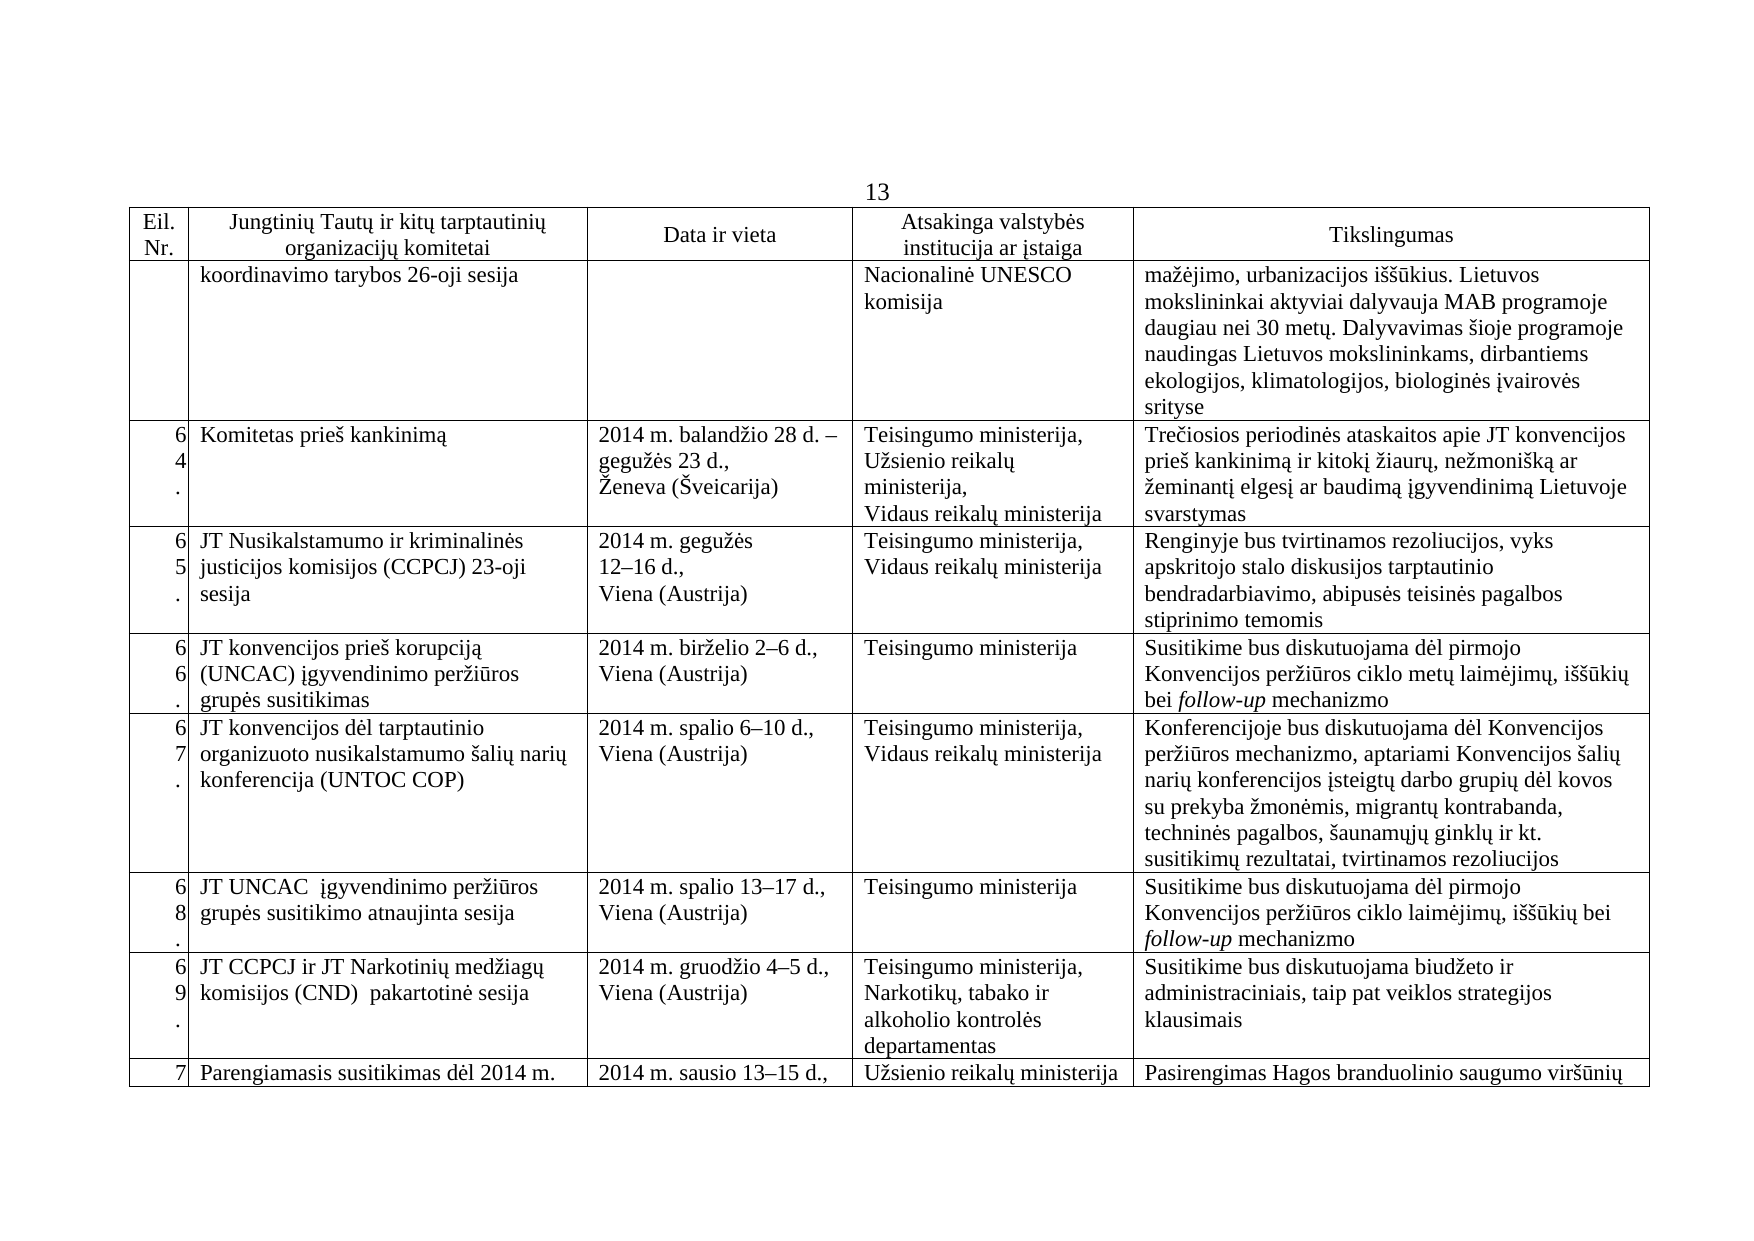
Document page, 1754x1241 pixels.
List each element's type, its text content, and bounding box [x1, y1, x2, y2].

table_cell [130, 714, 188, 872]
table_cell 2014 m. spalio 13–17 d., Viena (Austrija) [588, 873, 852, 952]
table_cell [130, 953, 188, 1058]
table_cell Susitikime bus diskutuojama biudžeto ir administraciniais, taip pat veiklos strategijos klausimais [1134, 953, 1649, 1058]
table_cell koordinavimo tarybos 26-oji sesija [189, 261, 587, 419]
table_cell Teisingumo ministerija, Narkotikų, tabako ir alkoholio kontrolės departamentas [853, 953, 1133, 1058]
table_cell Susitikime bus diskutuojama dėl pirmojo Konvencijos peržiūros ciklo laimėjimų, iššūkių bei follow-up mechanizmo [1134, 873, 1649, 952]
table_cell Pasirengimas Hagos branduolinio saugumo viršūnių [1134, 1059, 1649, 1086]
table_header Jungtinių Tautų ir kitų tarptautinių organizacijų komitetai [189, 208, 587, 260]
table_header Data ir vieta [588, 208, 852, 260]
table_cell JT konvencijos dėl tarptautinio organizuoto nusikalstamumo šalių narių konferencija (UNTOC COP) [189, 714, 587, 872]
table_cell Konferencijoje bus diskutuojama dėl Konvencijos peržiūros mechanizmo, aptariami Konvencijos šalių narių konferencijos įsteigtų darbo grupių dėl kovos su prekyba žmonėmis, migrantų kontrabanda, techninės pagalbos, šaunamųjų ginklų ir kt. susitikimų rezultatai, tvirtinamos rezoliucijos [1134, 714, 1649, 872]
table_cell [130, 261, 188, 419]
table_cell Nacionalinė UNESCO komisija [853, 261, 1133, 419]
table_cell Teisingumo ministerija, Užsienio reikalų ministerija, Vidaus reikalų ministerija [853, 421, 1133, 526]
table_cell [130, 527, 188, 632]
table_cell 2014 m. balandžio 28 d. – gegužės 23 d., Ženeva (Šveicarija) [588, 421, 852, 526]
table_cell JT Nusikalstamumo ir kriminalinės justicijos komisijos (CCPCJ) 23-oji sesija [189, 527, 587, 632]
table_cell JT CCPCJ ir JT Narkotinių medžiagų komisijos (CND) pakartotinė sesija [189, 953, 587, 1058]
table_cell [130, 634, 188, 713]
table_cell Renginyje bus tvirtinamos rezoliucijos, vyks apskritojo stalo diskusijos tarptautinio bendradarbiavimo, abipusės teisinės pagalbos stiprinimo temomis [1134, 527, 1649, 632]
table_cell 2014 m. birželio 2–6 d., Viena (Austrija) [588, 634, 852, 713]
table_cell 2014 m. gegužės 12–16 d., Viena (Austrija) [588, 527, 852, 632]
table_cell [130, 873, 188, 952]
table_cell Teisingumo ministerija, Vidaus reikalų ministerija [853, 714, 1133, 872]
table_header Tikslingumas [1134, 208, 1649, 260]
table_cell Teisingumo ministerija [853, 634, 1133, 713]
table_cell [130, 421, 188, 526]
table_cell JT UNCAC įgyvendinimo peržiūros grupės susitikimo atnaujinta sesija [189, 873, 587, 952]
table_cell Teisingumo ministerija, Vidaus reikalų ministerija [853, 527, 1133, 632]
table_cell Teisingumo ministerija [853, 873, 1133, 952]
table_cell mažėjimo, urbanizacijos iššūkius. Lietuvos mokslininkai aktyviai dalyvauja MAB programoje daugiau nei 30 metų. Dalyvavimas šioje programoje naudingas Lietuvos mokslininkams, dirbantiems ekologijos, klimatologijos, biologinės įvairovės srityse [1134, 261, 1649, 419]
table_cell Komitetas prieš kankinimą [189, 421, 587, 526]
table_cell 2014 m. gruodžio 4–5 d., Viena (Austrija) [588, 953, 852, 1058]
table_header Eil.Nr. [130, 208, 188, 260]
table_cell [130, 1059, 188, 1086]
table_cell Parengiamasis susitikimas dėl 2014 m. [189, 1059, 587, 1086]
table_cell [588, 261, 852, 419]
table_cell JT konvencijos prieš korupciją (UNCAC) įgyvendinimo peržiūros grupės susitikimas [189, 634, 587, 713]
table_cell Susitikime bus diskutuojama dėl pirmojo Konvencijos peržiūros ciklo metų laimėjimų, iššūkių bei follow-up mechanizmo [1134, 634, 1649, 713]
table_cell Trečiosios periodinės ataskaitos apie JT konvencijos prieš kankinimą ir kitokį žiaurų, nežmonišką ar žeminantį elgesį ar baudimą įgyvendinimą Lietuvoje svarstymas [1134, 421, 1649, 526]
table_header Atsakinga valstybės institucija ar įstaiga [853, 208, 1133, 260]
table_cell 2014 m. spalio 6–10 d., Viena (Austrija) [588, 714, 852, 872]
table_cell 2014 m. sausio 13–15 d., [588, 1059, 852, 1086]
table_cell Užsienio reikalų ministerija [853, 1059, 1133, 1086]
